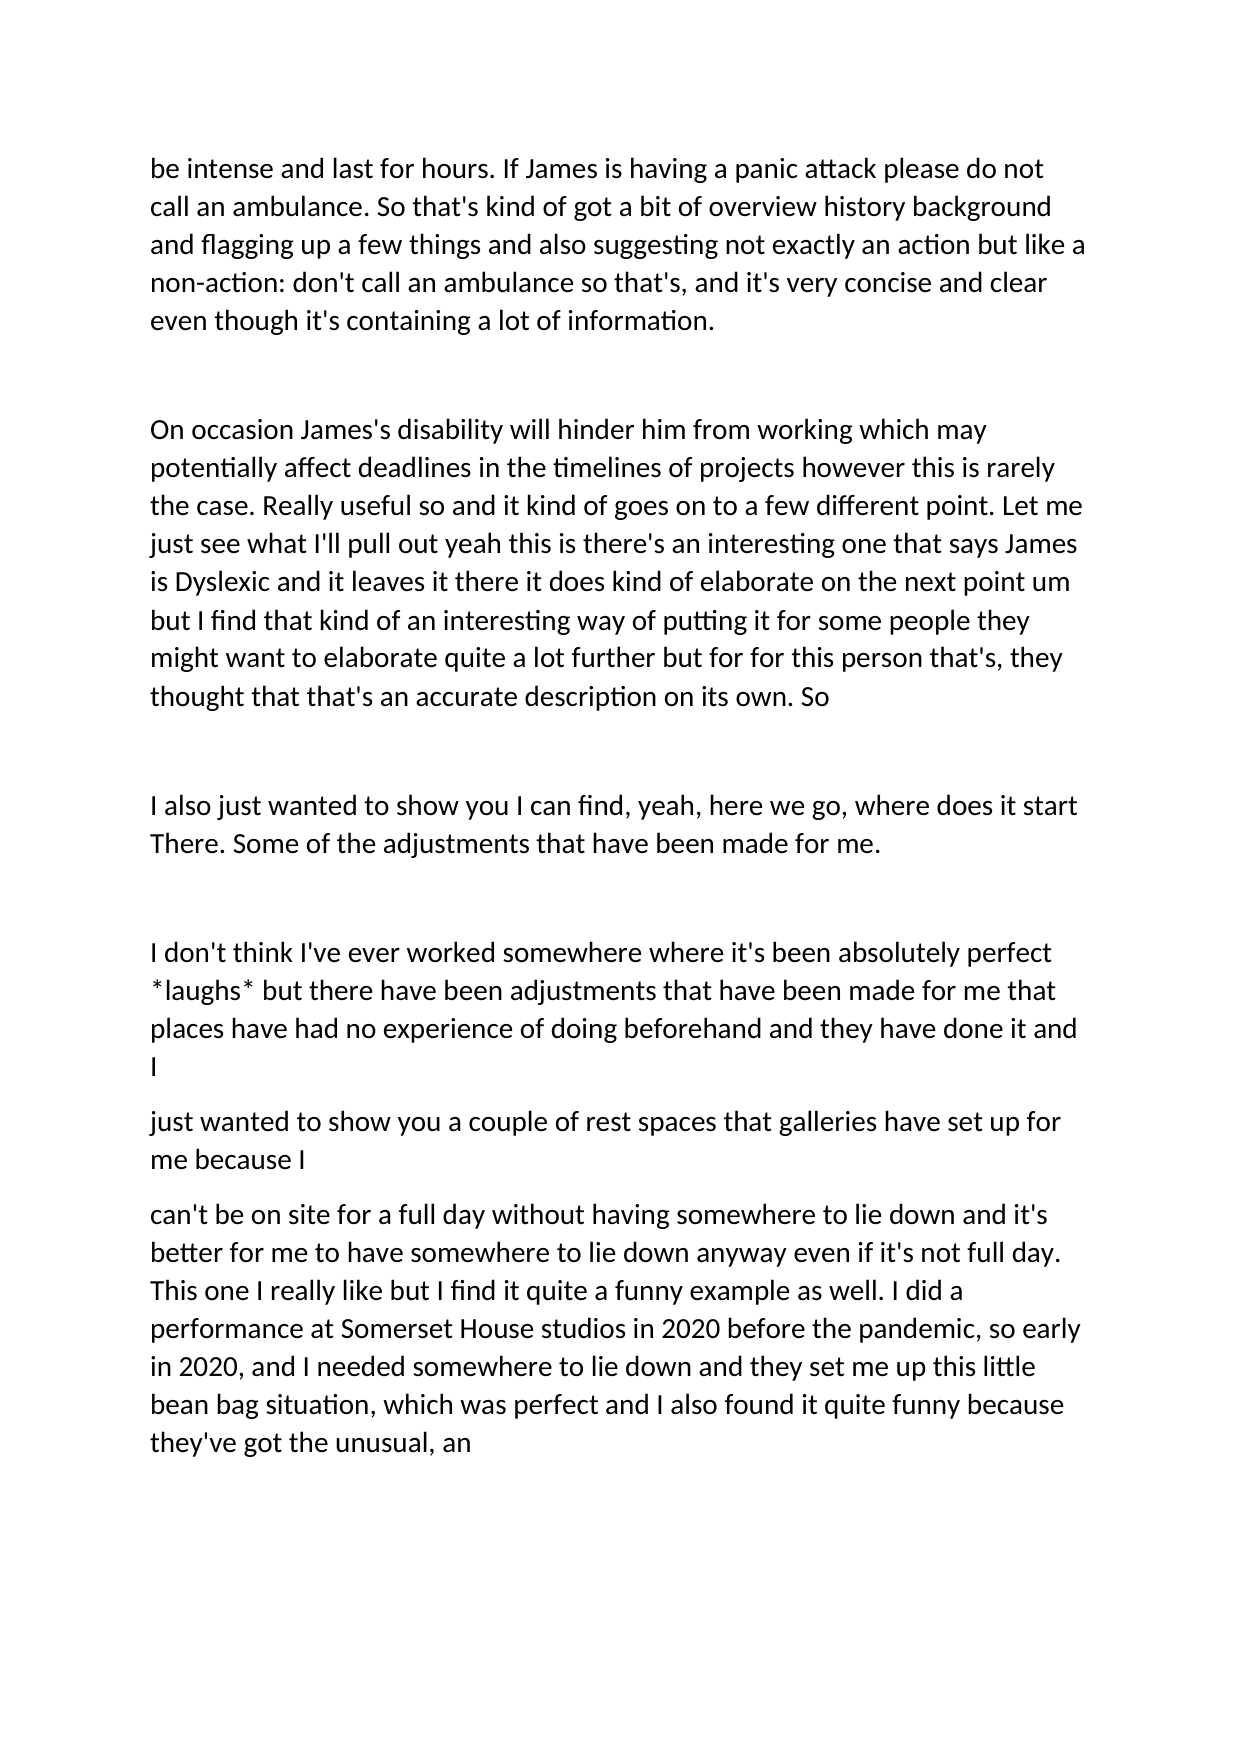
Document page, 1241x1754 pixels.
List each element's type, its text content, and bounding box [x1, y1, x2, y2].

text just wanted to show you a couple of rest spaces that galleries have set up for me because I [150, 1103, 1090, 1177]
text can't be on site for a full day without having somewhere to lie down and it's better for me to have somewhere to lie down anyway even if it's not full day. This one I really like but I find it quite a funny example as well. I did a performance at Somerset House studios in 2020 before the pandemic, so early in 2020, and I needed somewhere to lie down and they set me up this little bean bag situation, which was perfect and I also found it quite funny because they've got the unusual, an [150, 1196, 1090, 1459]
text I also just wanted to show you I can find, yeah, here we go, where does it start There. Some of the adjustments that have been made for me. [150, 787, 1090, 861]
text I don't think I've ever worked somewhere where it's been absolutely perfect *laughs* but there have been adjustments that have been made for me that places have had no experience of doing beforehand and they have done it and I [150, 934, 1090, 1084]
text be intense and last for hours. If James is having a panic attack please do not call an ambulance. So that's kind of got a bit of overview history background and flagging up a few things and also suggesting not exactly an action but like a non-action: don't call an ambulance so that's, and it's very concise and clear even though it's containing a lot of information. [150, 150, 1090, 338]
text On occasion James's disability will hinder him from working which may potentially affect deadlines in the timelines of projects however this is rarely the case. Really useful so and it kind of goes on to a few different point. Let me just see what I'll pull out yeah this is there's an interesting one that says James is Dyslexic and it leaves it there it does kind of elaborate on the next point um but I find that kind of an interesting way of putting it for some people they might want to elaborate quite a lot further but for for this person that's, they thought that that's an accurate description on its own. So [150, 411, 1090, 713]
